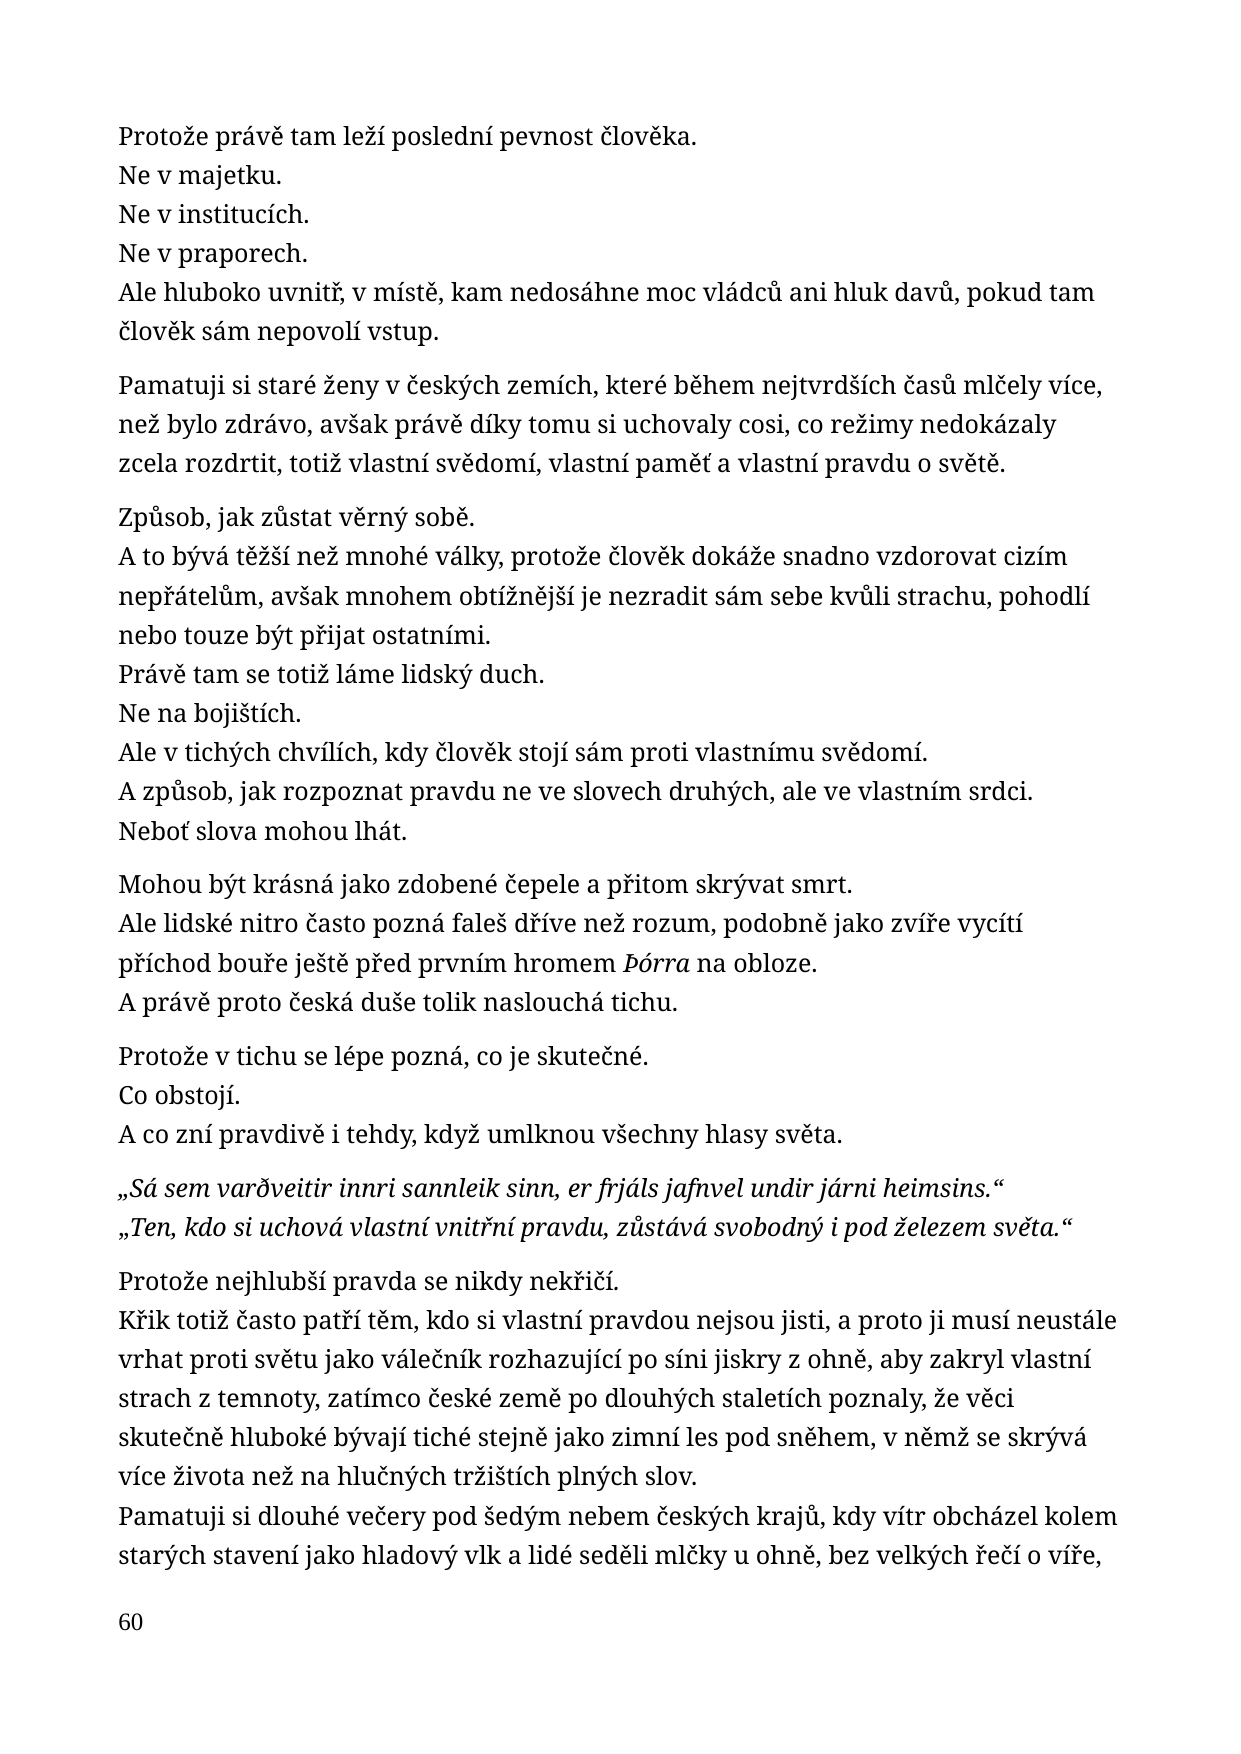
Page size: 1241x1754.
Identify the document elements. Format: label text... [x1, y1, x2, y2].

text Protože nejhlubší pravda se nikdy nekřičí. Křik totiž často patří těm, kdo si vlastní pravdou nejsou jisti, a proto ji musí neustále vrhat proti světu jako válečník rozhazující po síni jiskry z ohně, aby zakryl vlastní strach z temnoty, zatímco české země po dlouhých staletích poznaly, že věci skutečně hluboké bývají tiché stejně jako zimní les pod sněhem, v němž se skrývá více života než na hlučných tržištích plných slov. Pamatuji si dlouhé večery pod šedým nebem českých krajů, kdy vítr obcházel kolem starých stavení jako hladový vlk a lidé seděli mlčky u ohně, bez velkých řečí o víře, [118, 1263, 1122, 1571]
text „Sá sem varðveitir innri sannleik sinn, er frjáls jafnvel undir járni heimsins.“ „Ten, kdo si uchová vlastní vnitřní pravdu, zůstává svobodný i pod železem světa.“ [118, 1170, 1122, 1243]
text Způsob, jak zůstat věrný sobě. A to bývá těžší než mnohé války, protože člověk dokáže snadno vzdorovat cizím nepřátelům, avšak mnohem obtížnější je nezradit sám sebe kvůli strachu, pohodlí nebo touze být přijat ostatními. Právě tam se totiž láme lidský duch. Ne na bojištích. Ale v tichých chvílích, kdy člověk stojí sám proti vlastnímu svědomí. A způsob, jak rozpoznat pravdu ne ve slovech druhých, ale ve vlastním srdci. Neboť slova mohou lhát. [118, 500, 1122, 847]
text Protože v tichu se lépe pozná, co je skutečné. Co obstojí. A co zní pravdivě i tehdy, když umlknou všechny hlasy světa. [118, 1038, 1122, 1151]
text Mohou být krásná jako zdobené čepele a přitom skrývat smrt. Ale lidské nitro často pozná faleš dříve než rozum, podobně jako zvíře vycítí příchod bouře ještě před prvním hromem Þórra na obloze. A právě proto česká duše tolik naslouchá tichu. [118, 867, 1122, 1018]
text Pamatuji si staré ženy v českých zemích, které během nejtvrdších časů mlčely více, než bylo zdrávo, avšak právě díky tomu si uchovaly cosi, co režimy nedokázaly zcela rozdrtit, totiž vlastní svědomí, vlastní paměť a vlastní pravdu o světě. [118, 368, 1122, 480]
text Protože právě tam leží poslední pevnost člověka. Ne v majetku. Ne v institucích. Ne v praporech. Ale hluboko uvnitř, v místě, kam nedosáhne moc vládců ani hluk davů, pokud tam člověk sám nepovolí vstup. [118, 118, 1122, 348]
